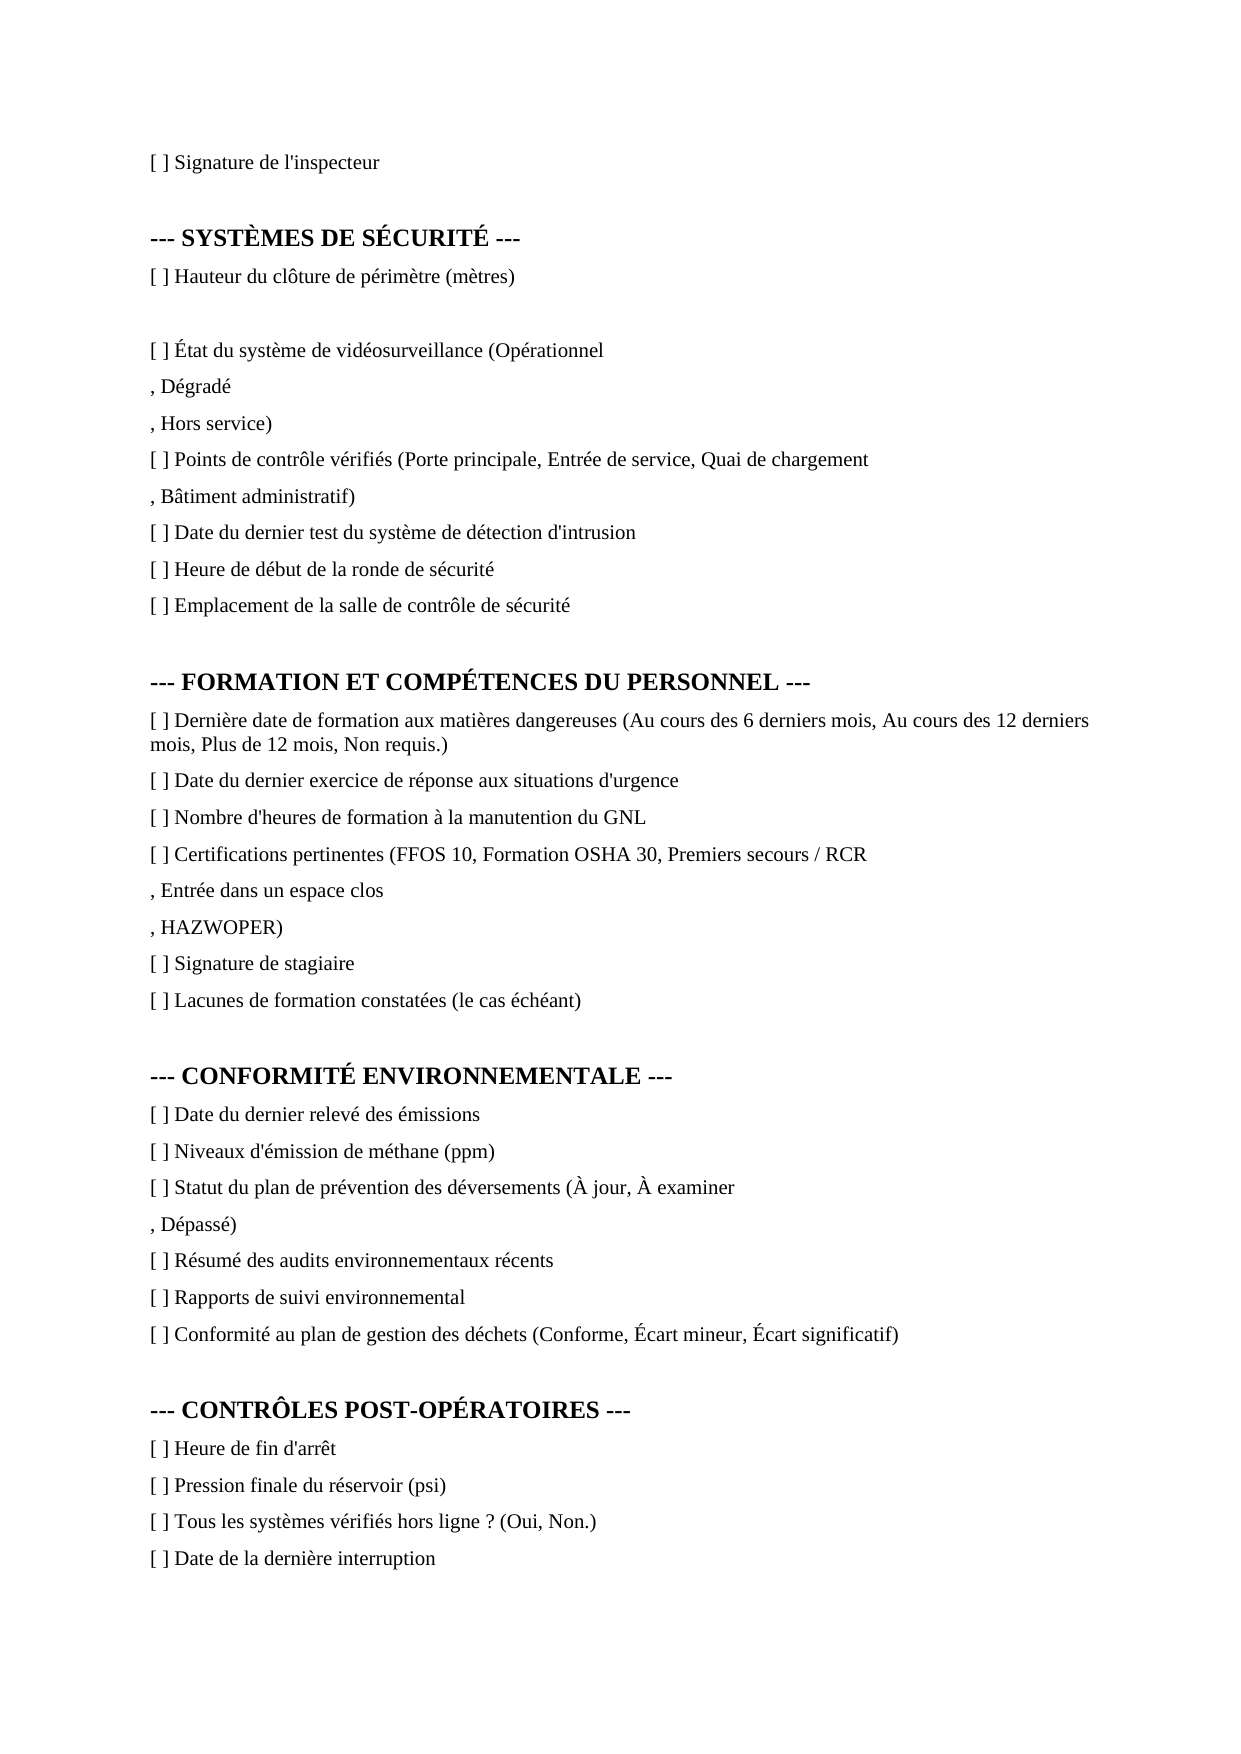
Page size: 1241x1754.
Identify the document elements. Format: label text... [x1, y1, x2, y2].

text [ ] Date du dernier test du système de détection d'intrusion [150, 520, 1090, 544]
text , HAZWOPER) [150, 915, 1090, 939]
text --- CONTRÔLES POST-OPÉRATOIRES --- [150, 1395, 1090, 1423]
text [ ] Emplacement de la salle de contrôle de sécurité [150, 593, 1090, 617]
text , Entrée dans un espace clos [150, 878, 1090, 902]
text , Dégradé [150, 374, 1090, 398]
text [ ] Nombre d'heures de formation à la manutention du GNL [150, 805, 1090, 829]
text [ ] Statut du plan de prévention des déversements (À jour, À examiner [150, 1175, 1090, 1199]
text [ ] Lacunes de formation constatées (le cas échéant) [150, 988, 1090, 1012]
text [ ] Dernière date de formation aux matières dangereuses (Au cours des 6 derniers mois, Au cours des 12 derniers mois, Plus de 12 mois, Non requis.) [150, 708, 1090, 756]
text --- SYSTÈMES DE SÉCURITÉ --- [150, 223, 1090, 252]
text [ ] Signature de stagiaire [150, 951, 1090, 975]
text [ ] Hauteur du clôture de périmètre (mètres) [150, 264, 1090, 288]
text [ ] Rapports de suivi environnemental [150, 1285, 1090, 1309]
text , Bâtiment administratif) [150, 484, 1090, 508]
text [ ] Conformité au plan de gestion des déchets (Conforme, Écart mineur, Écart significatif) [150, 1322, 1090, 1346]
text [ ] Tous les systèmes vérifiés hors ligne ? (Oui, Non.) [150, 1509, 1090, 1533]
text [ ] Pression finale du réservoir (psi) [150, 1472, 1090, 1497]
text [ ] Date de la dernière interruption [150, 1546, 1090, 1570]
text , Hors service) [150, 411, 1090, 435]
text , Dépassé) [150, 1212, 1090, 1236]
text [ ] Date du dernier exercice de réponse aux situations d'urgence [150, 768, 1090, 792]
text [ ] Certifications pertinentes (FFOS 10, Formation OSHA 30, Premiers secours / RCR [150, 842, 1090, 866]
text [ ] État du système de vidéosurveillance (Opérationnel [150, 337, 1090, 362]
text [ ] Niveaux d'émission de méthane (ppm) [150, 1139, 1090, 1163]
text [ ] Points de contrôle vérifiés (Porte principale, Entrée de service, Quai de chargement [150, 447, 1090, 471]
text [ ] Date du dernier relevé des émissions [150, 1102, 1090, 1126]
text [ ] Résumé des audits environnementaux récents [150, 1248, 1090, 1272]
text --- CONFORMITÉ ENVIRONNEMENTALE --- [150, 1061, 1090, 1090]
text [ ] Heure de fin d'arrêt [150, 1436, 1090, 1460]
text [ ] Signature de l'inspecteur [150, 150, 1090, 174]
text [ ] Heure de début de la ronde de sécurité [150, 557, 1090, 581]
text --- FORMATION ET COMPÉTENCES DU PERSONNEL --- [150, 667, 1090, 695]
